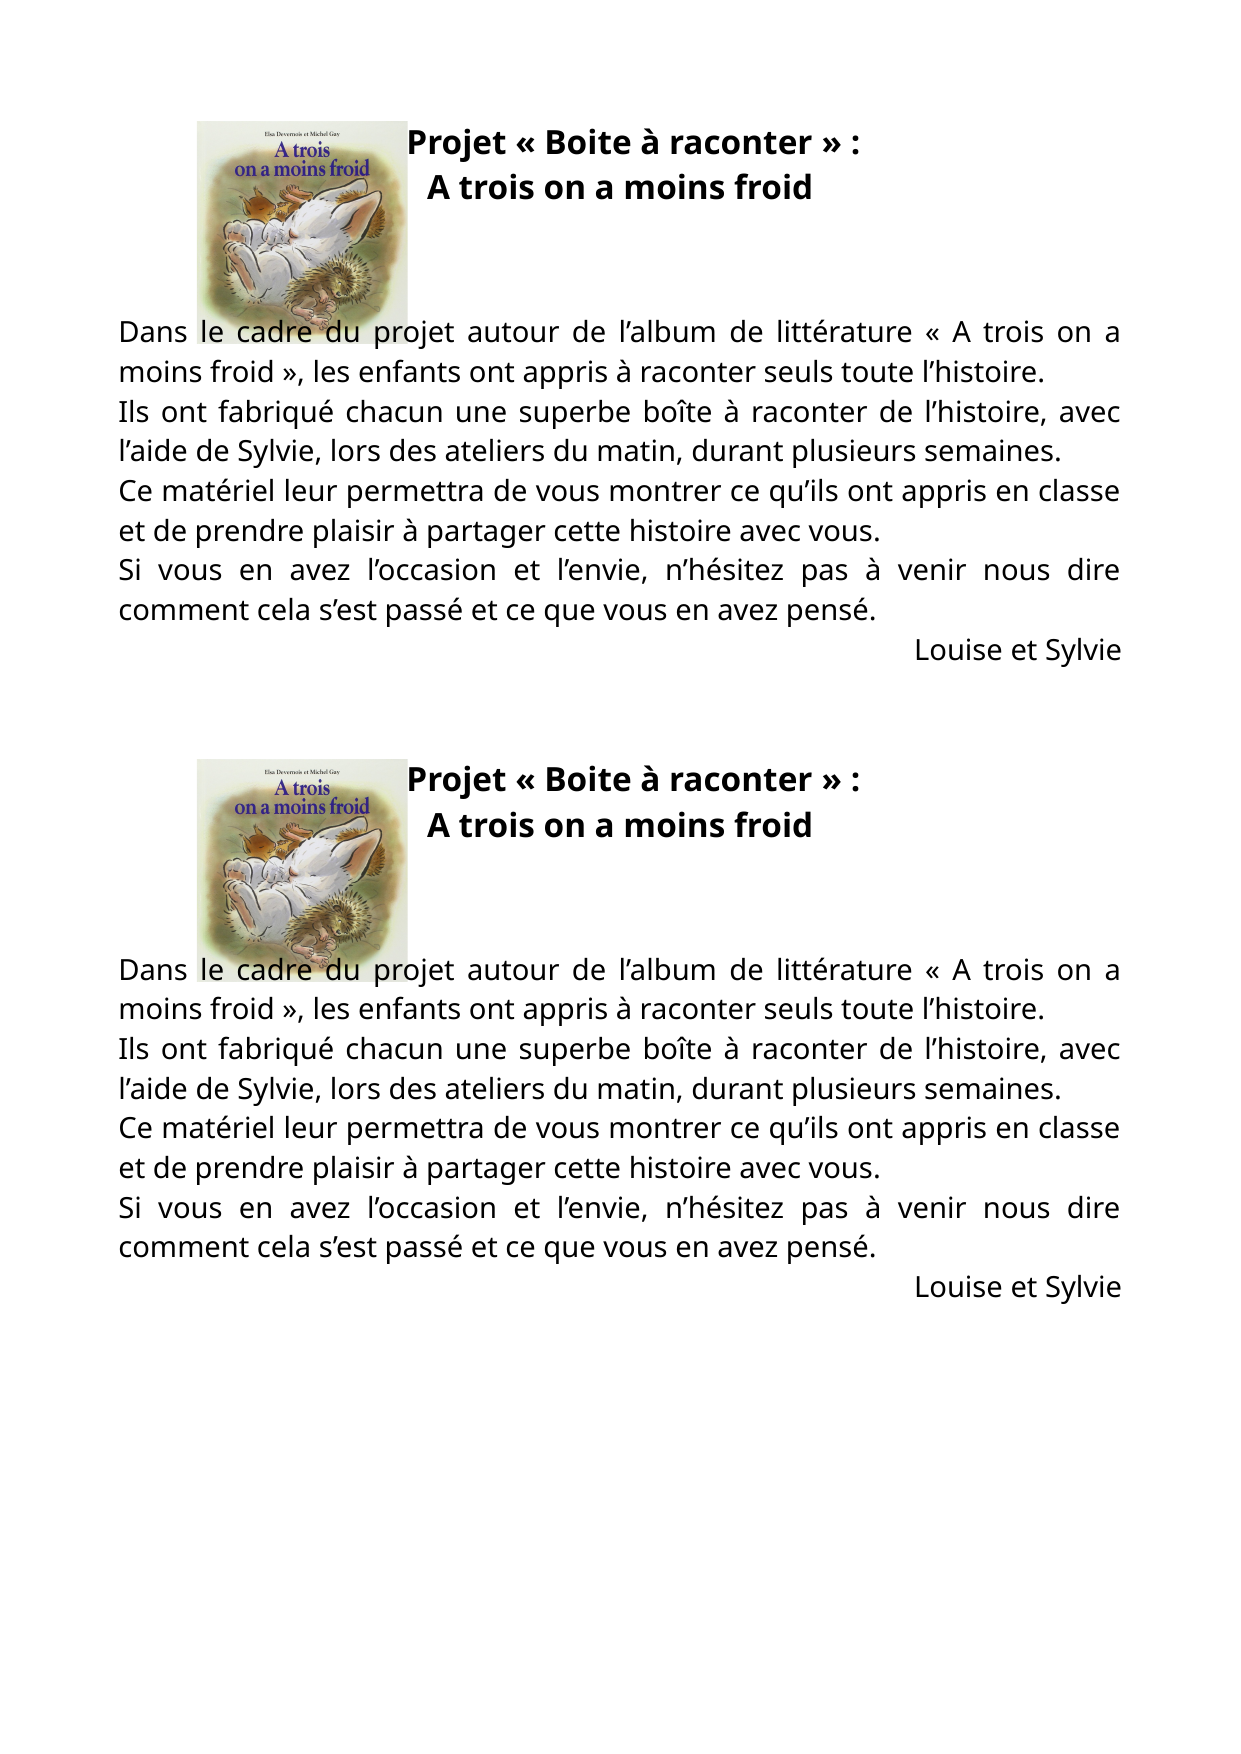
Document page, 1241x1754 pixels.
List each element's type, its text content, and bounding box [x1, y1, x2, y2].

picture [196, 759, 408, 982]
text Dans le cadre du projet autour de l’album de littérature « A trois on a moins froid », les enfants ont appris à raconter seuls toute l’histoire. [118, 949, 1122, 1028]
text Si vous en avez l’occasion et l’envie, n’hésitez pas à venir nous dire comment cela s’est passé et ce que vous en avez pensé. [118, 549, 1122, 629]
text Louise et Sylvie [118, 629, 1122, 669]
picture [378, 966, 387, 978]
text Louise et Sylvie [118, 1266, 1122, 1306]
text Ils ont fabriqué chacun une superbe boîte à raconter de l’histoire, avec l’aide de Sylvie, lors des ateliers du matin, durant plusieurs semaines. [118, 391, 1122, 470]
text Ce matériel leur permettra de vous montrer ce qu’ils ont appris en classe et de prendre plaisir à partager cette histoire avec vous. [118, 470, 1122, 549]
text Si vous en avez l’occasion et l’envie, n’hésitez pas à venir nous dire comment cela s’est passé et ce que vous en avez pensé. [118, 1187, 1122, 1266]
picture [378, 328, 387, 340]
text [118, 801, 196, 847]
text Ils ont fabriqué chacun une superbe boîte à raconter de l’histoire, avec l’aide de Sylvie, lors des ateliers du matin, durant plusieurs semaines. [118, 1028, 1122, 1108]
picture [196, 121, 408, 344]
text [118, 164, 196, 209]
text A trois on a moins froid [408, 801, 1122, 847]
text Projet « Boite à raconter » : [118, 756, 1122, 801]
text A trois on a moins froid [408, 164, 1122, 209]
text Ce matériel leur permettra de vous montrer ce qu’ils ont appris en classe et de prendre plaisir à partager cette histoire avec vous. [118, 1108, 1122, 1187]
text Projet « Boite à raconter » : [118, 118, 1122, 164]
text Dans le cadre du projet autour de l’album de littérature « A trois on a moins froid », les enfants ont appris à raconter seuls toute l’histoire. [118, 311, 1122, 391]
